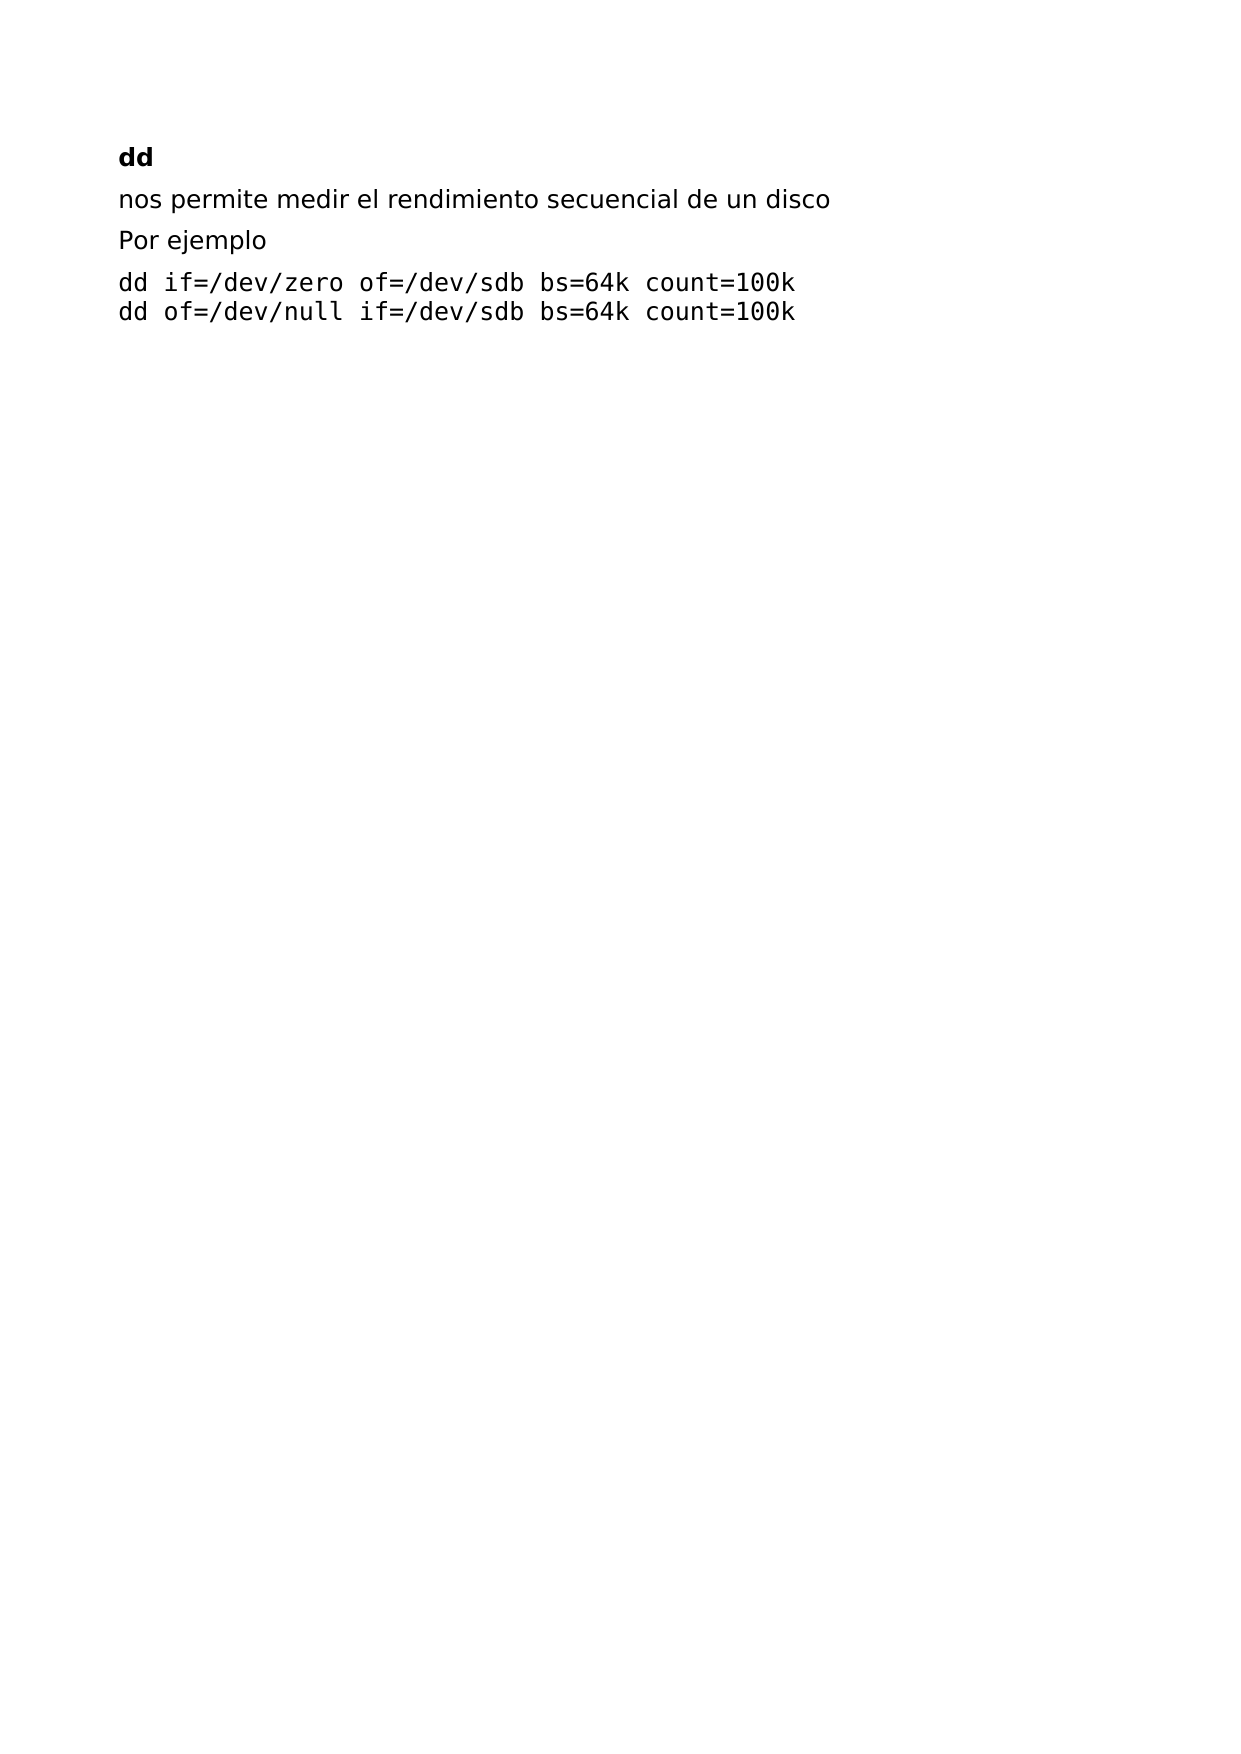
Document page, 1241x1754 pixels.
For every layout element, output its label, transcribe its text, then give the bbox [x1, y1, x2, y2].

text Por ejemplo [118, 226, 1122, 256]
subtitle dd [118, 143, 1122, 172]
text dd if=/dev/zero of=/dev/sdb bs=64k count=100k dd of=/dev/null if=/dev/sdb bs=64k count=100k [118, 268, 1122, 326]
text nos permite medir el rendimiento secuencial de un disco [118, 185, 1122, 214]
